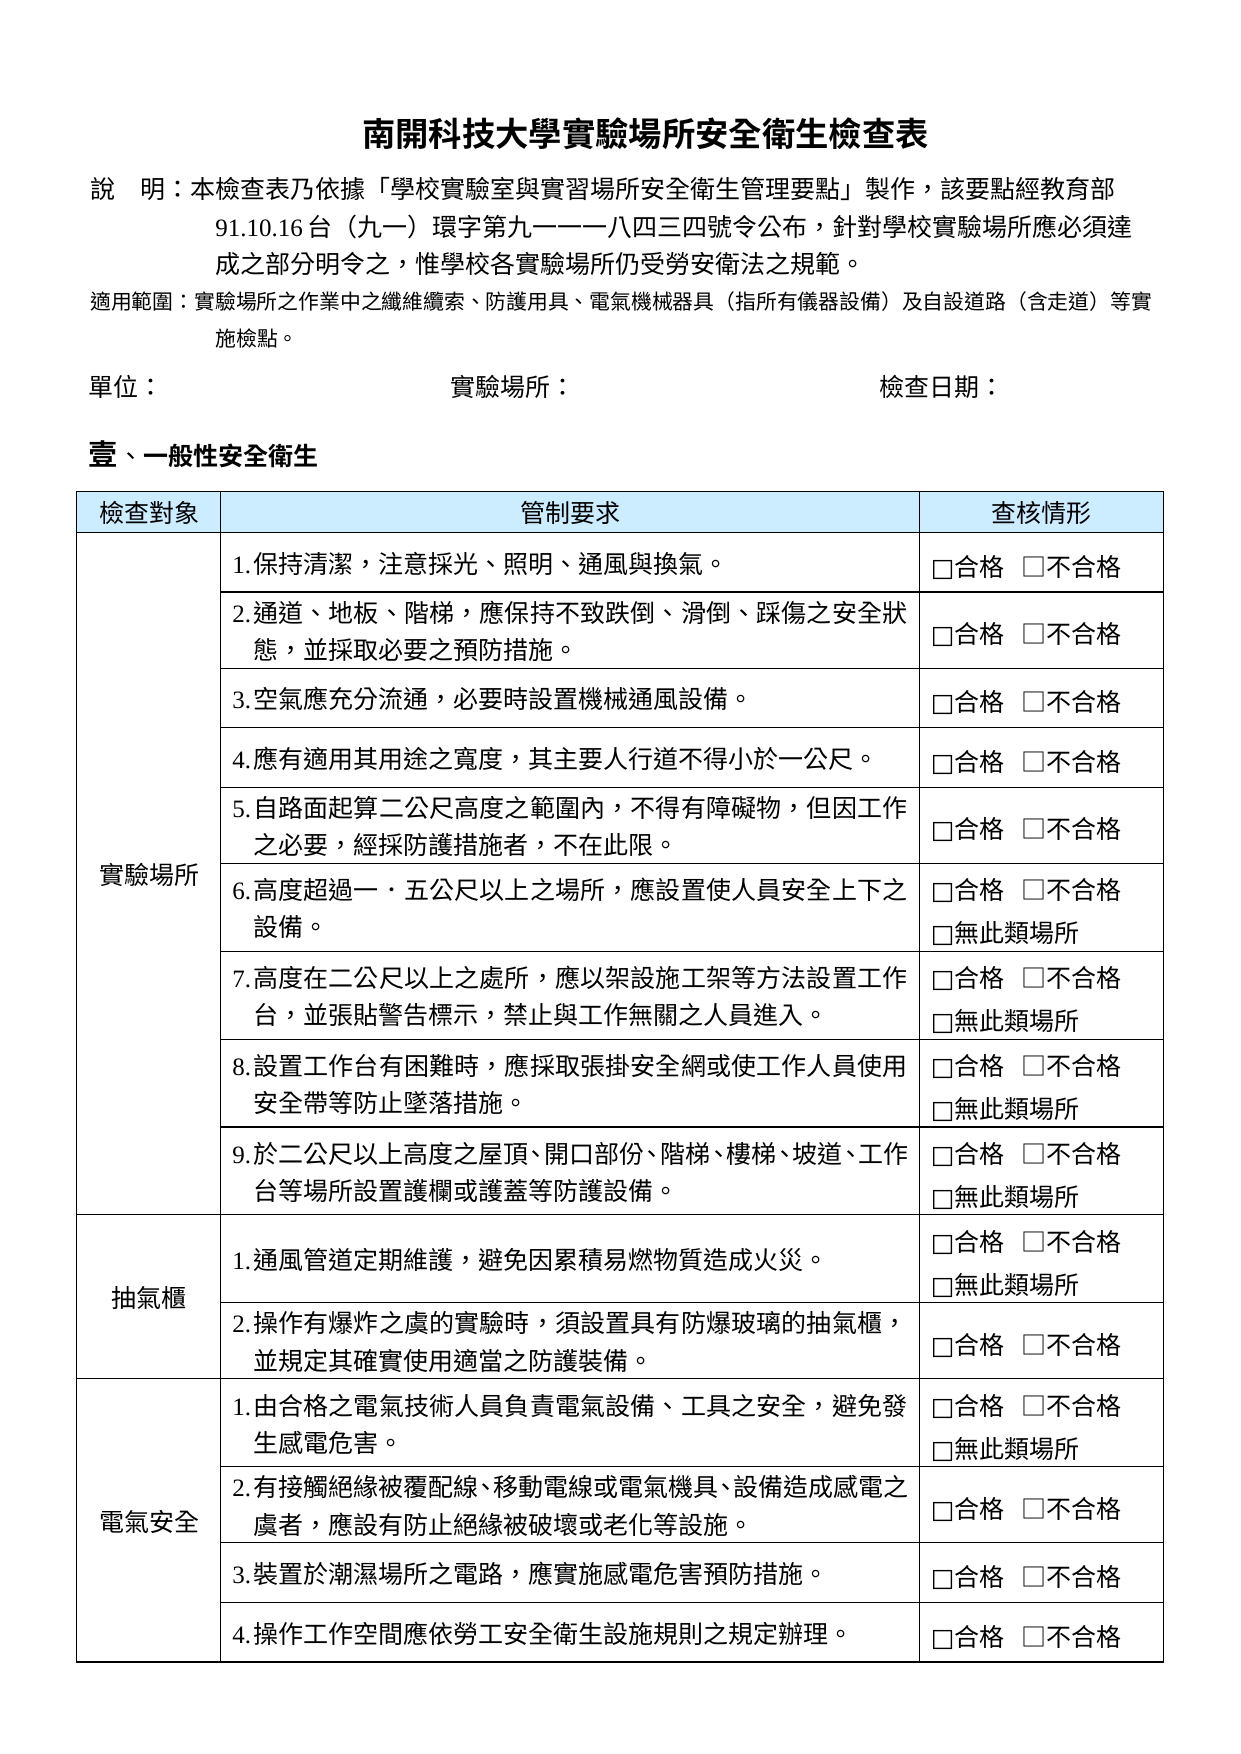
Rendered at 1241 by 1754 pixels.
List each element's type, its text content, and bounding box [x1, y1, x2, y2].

table_cell 高度超過一．五公尺以上之場所，應設置使人員安全上下之設備。 [221, 864, 919, 951]
table_cell 操作工作空間應依勞工安全衛生設施規則之規定辦理。 [221, 1603, 919, 1661]
table_cell 保持清潔，注意採光、照明、通風與換氣。 [221, 533, 919, 591]
table_cell 通風管道定期維護，避免因累積易燃物質造成火災。 [221, 1215, 919, 1302]
table_header 檢查日期： [868, 356, 1163, 416]
text 南開科技大學實驗場所安全衛生檢查表 [89, 94, 1152, 169]
table_cell 空氣應充分流通，必要時設置機械通風設備。 [221, 669, 919, 727]
table_cell □合格 □不合格 [920, 1467, 1163, 1542]
text 壹、一般性安全衛生 [89, 416, 1152, 491]
table_cell □合格 □不合格 □無此類場所 [920, 1040, 1163, 1126]
table_cell 自路面起算二公尺高度之範圍內，不得有障礙物，但因工作之必要，經採防護措施者，不在此限。 [221, 788, 919, 863]
table_header 單位： [78, 356, 439, 416]
table_cell 有接觸絕緣被覆配線、移動電線或電氣機具、設備造成感電之虞者，應設有防止絕緣被破壞或老化等設施。 [221, 1467, 919, 1542]
table_cell 通道、地板、階梯，應保持不致跌倒、滑倒、踩傷之安全狀態，並採取必要之預防措施。 [221, 593, 919, 667]
table_cell 由合格之電氣技術人員負責電氣設備、工具之安全，避免發生感電危害。 [221, 1379, 919, 1466]
table_cell □合格 □不合格 [920, 1303, 1163, 1378]
table_header 查核情形 [920, 492, 1163, 532]
table_cell □合格 □不合格 [920, 1603, 1163, 1661]
table_cell 實驗場所 [77, 533, 220, 1214]
table_cell □合格 □不合格 [920, 593, 1163, 667]
table_cell 於二公尺以上高度之屋頂、開口部份、階梯、樓梯、坡道、工作台等場所設置護欄或護蓋等防護設備。 [221, 1128, 919, 1214]
table_cell □合格 □不合格 □無此類場所 [920, 1379, 1163, 1466]
table_cell 操作有爆炸之虞的實驗時，須設置具有防爆玻璃的抽氣櫃，並規定其確實使用適當之防護裝備。 [221, 1303, 919, 1378]
table_cell 設置工作台有困難時，應採取張掛安全網或使工作人員使用安全帶等防止墜落措施。 [221, 1040, 919, 1126]
table_cell □合格 □不合格 [920, 533, 1163, 591]
table_cell □合格 □不合格 [920, 728, 1163, 787]
table_cell □合格 □不合格 [920, 788, 1163, 863]
table_cell □合格 □不合格 □無此類場所 [920, 952, 1163, 1038]
table_cell 應有適用其用途之寬度，其主要人行道不得小於一公尺。 [221, 728, 919, 787]
table_cell 裝置於潮濕場所之電路，應實施感電危害預防措施。 [221, 1543, 919, 1602]
text 說 明：本檢查表乃依據「學校實驗室與實習場所安全衛生管理要點」製作，該要點經教育部91.10.16台（九一）環字第九一一一八四三四號令公布，針對學校實驗場所應必須達成之部分明令之，惟學校各實驗場所仍受勞安衛法之規範。 [90, 169, 1152, 281]
table_cell □合格 □不合格 □無此類場所 [920, 864, 1163, 951]
table_header 管制要求 [221, 492, 919, 532]
table_cell □合格 □不合格 [920, 1543, 1163, 1602]
table_cell 抽氣櫃 [77, 1215, 220, 1378]
table_cell □合格 □不合格 □無此類場所 [920, 1128, 1163, 1214]
text 適用範圍：實驗場所之作業中之纖維纜索、防護用具、電氣機械器具（指所有儀器設備）及自設道路（含走道）等實施檢點。 [90, 281, 1152, 356]
table_cell 高度在二公尺以上之處所，應以架設施工架等方法設置工作台，並張貼警告標示，禁止與工作無關之人員進入。 [221, 952, 919, 1038]
table_cell □合格 □不合格 □無此類場所 [920, 1215, 1163, 1302]
table_cell 電氣安全 [77, 1379, 220, 1661]
table_header 檢查對象 [77, 492, 220, 532]
table_cell □合格 □不合格 [920, 669, 1163, 727]
table_header 實驗場所： [439, 356, 868, 416]
